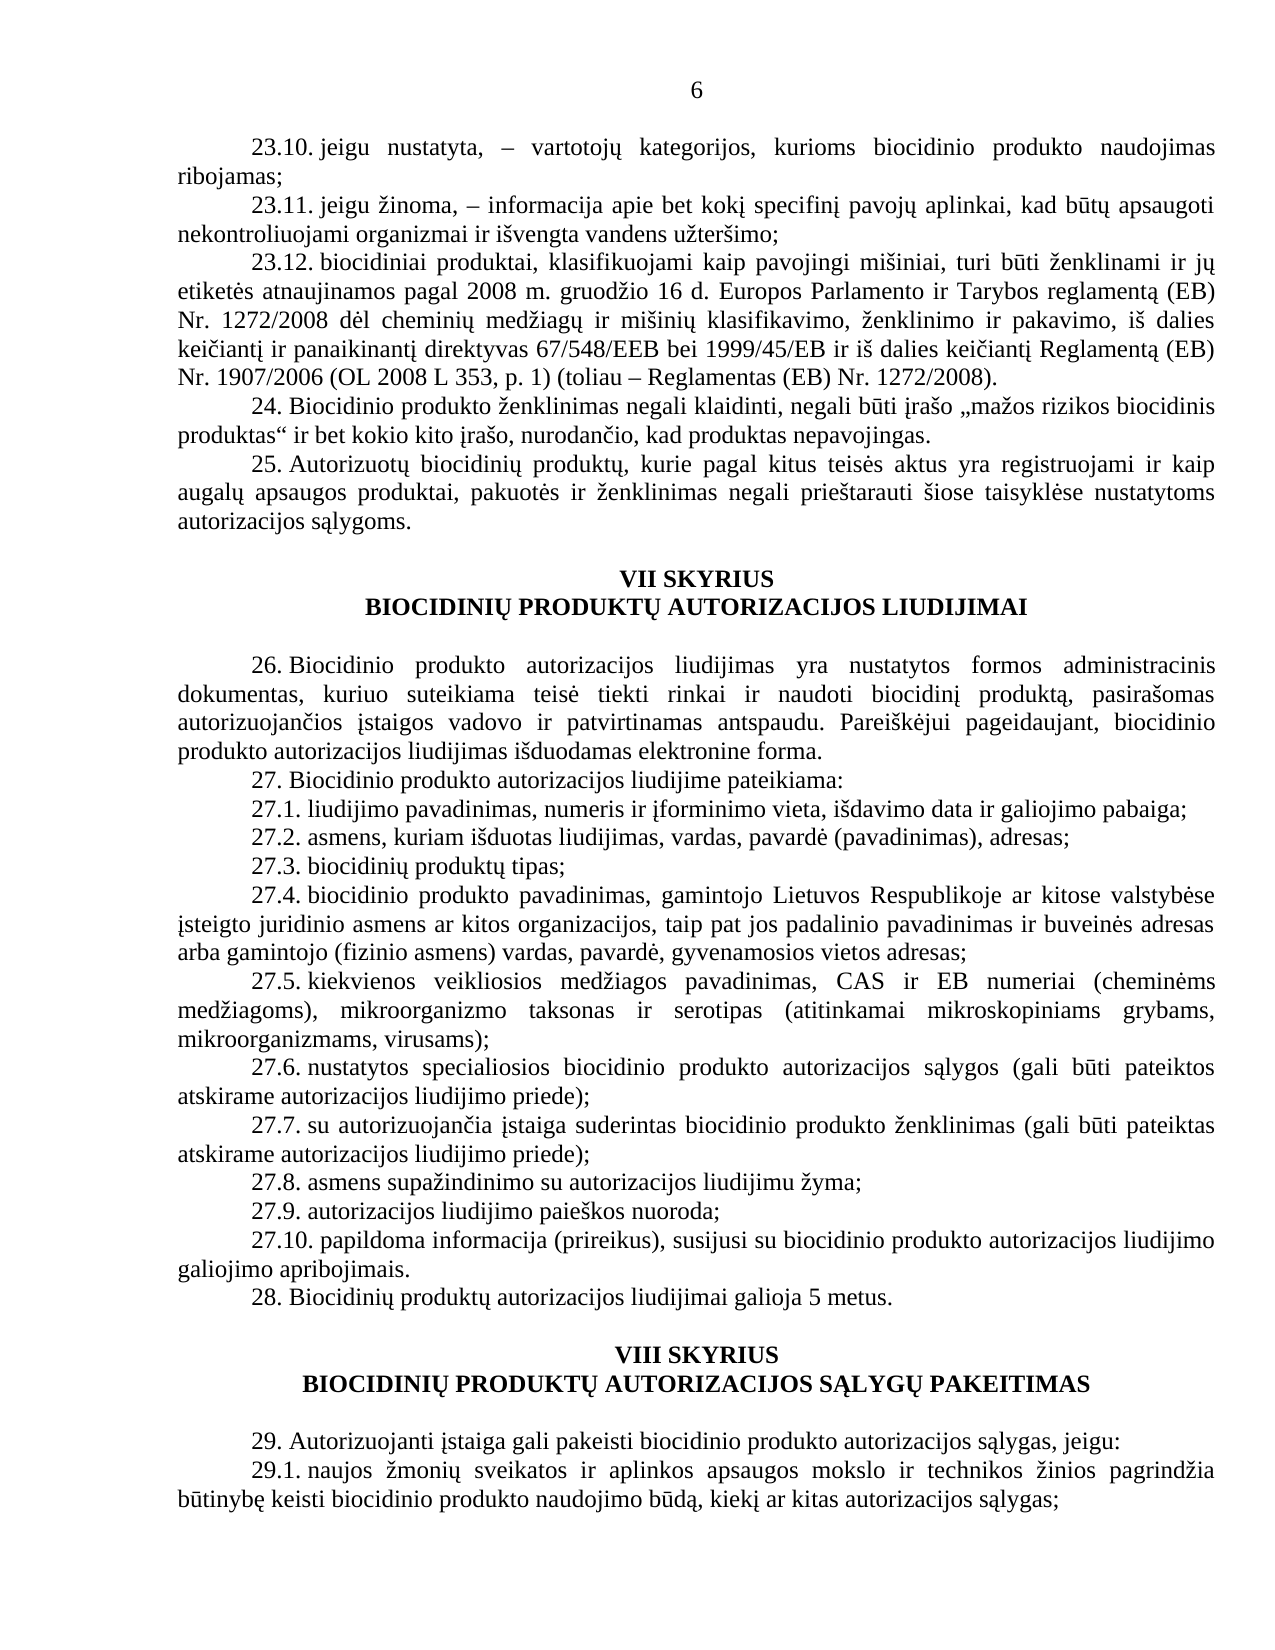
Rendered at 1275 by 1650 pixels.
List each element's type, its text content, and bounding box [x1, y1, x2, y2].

text 23.11. jeigu žinoma, – informacija apie bet kokį specifinį pavojų aplinkai, kad būtų apsaugoti nekontroliuojami organizmai ir išvengta vandens užteršimo; [177, 190, 1216, 247]
text 27. Biocidinio produkto autorizacijos liudijime pateikiama: [177, 765, 1216, 794]
text 24. Biocidinio produkto ženklinimas negali klaidinti, negali būti įrašo „mažos rizikos biocidinis produktas“ ir bet kokio kito įrašo, nurodančio, kad produktas nepavojingas. [177, 391, 1216, 449]
text 25. Autorizuotų biocidinių produktų, kurie pagal kitus teisės aktus yra registruojami ir kaip augalų apsaugos produktai, pakuotės ir ženklinimas negali prieštarauti šiose taisyklėse nustatytoms autorizacijos sąlygoms. [177, 449, 1216, 535]
text 23.12. biocidiniai produktai, klasifikuojami kaip pavojingi mišiniai, turi būti ženklinami ir jų etiketės atnaujinamos pagal 2008 m. gruodžio 16 d. Europos Parlamento ir Tarybos reglamentą (EB) Nr. 1272/2008 dėl cheminių medžiagų ir mišinių klasifikavimo, ženklinimo ir pakavimo, iš dalies keičiantį ir panaikinantį direktyvas 67/548/EEB bei 1999/45/EB ir iš dalies keičiantį Reglamentą (EB) Nr. 1907/2006 (OL 2008 L 353, p. 1) (toliau – Reglamentas (EB) Nr. 1272/2008). [177, 247, 1216, 391]
text 27.1. liudijimo pavadinimas, numeris ir įforminimo vieta, išdavimo data ir galiojimo pabaiga; [177, 794, 1216, 822]
text 27.10. papildoma informacija (prireikus), susijusi su biocidinio produkto autorizacijos liudijimo galiojimo apribojimais. [177, 1225, 1216, 1282]
text 28. Biocidinių produktų autorizacijos liudijimai galioja 5 metus. [177, 1282, 1216, 1311]
text 27.3. biocidinių produktų tipas; [177, 851, 1216, 880]
text 27.7. su autorizuojančia įstaiga suderintas biocidinio produkto ženklinimas (gali būti pateiktas atskirame autorizacijos liudijimo priede); [177, 1110, 1216, 1167]
text 27.2. asmens, kuriam išduotas liudijimas, vardas, pavardė (pavadinimas), adresas; [177, 822, 1216, 851]
text 27.5. kiekvienos veikliosios medžiagos pavadinimas, cas ir eb numeriai (cheminėms medžiagoms), mikroorganizmo taksonas ir serotipas (atitinkamai mikroskopiniams grybams, mikroorganizmams, virusams); [177, 966, 1216, 1052]
text BIOCIDINIŲ PRODUKTŲ Autorizacijos sąlygų pakeitimas [177, 1369, 1216, 1397]
text 27.9. autorizacijos liudijimo paieškos nuoroda; [177, 1196, 1216, 1225]
text 27.8. asmens supažindinimo su autorizacijos liudijimu žyma; [177, 1167, 1216, 1196]
text VII SKYRIUS [177, 564, 1216, 592]
text VIII SKYRIUS [177, 1340, 1216, 1369]
text BIOCIDINIŲ PRODUKTŲ Autorizacijos liudijimaI [177, 592, 1216, 621]
text 23.10. jeigu nustatyta, – vartotojų kategorijos, kurioms biocidinio produkto naudojimas ribojamas; [177, 132, 1216, 190]
text 27.4. biocidinio produkto pavadinimas, gamintojo Lietuvos Respublikoje ar kitose valstybėse įsteigto juridinio asmens ar kitos organizacijos, taip pat jos padalinio pavadinimas ir buveinės adresas arba gamintojo (fizinio asmens) vardas, pavardė, gyvenamosios vietos adresas; [177, 880, 1216, 966]
text 29.1. naujos žmonių sveikatos ir aplinkos apsaugos mokslo ir technikos žinios pagrindžia būtinybę keisti biocidinio produkto naudojimo būdą, kiekį ar kitas autorizacijos sąlygas; [177, 1455, 1216, 1512]
text 27.6. nustatytos specialiosios biocidinio produkto autorizacijos sąlygos (gali būti pateiktos atskirame autorizacijos liudijimo priede); [177, 1052, 1216, 1110]
text 29. Autorizuojanti įstaiga gali pakeisti biocidinio produkto autorizacijos sąlygas, jeigu: [177, 1426, 1216, 1455]
text 26. Biocidinio produkto autorizacijos liudijimas yra nustatytos formos administracinis dokumentas, kuriuo suteikiama teisė tiekti rinkai ir naudoti biocidinį produktą, pasirašomas autorizuojančios įstaigos vadovo ir patvirtinamas antspaudu. Pareiškėjui pageidaujant, biocidinio produkto autorizacijos liudijimas išduodamas elektronine forma. [177, 650, 1216, 765]
